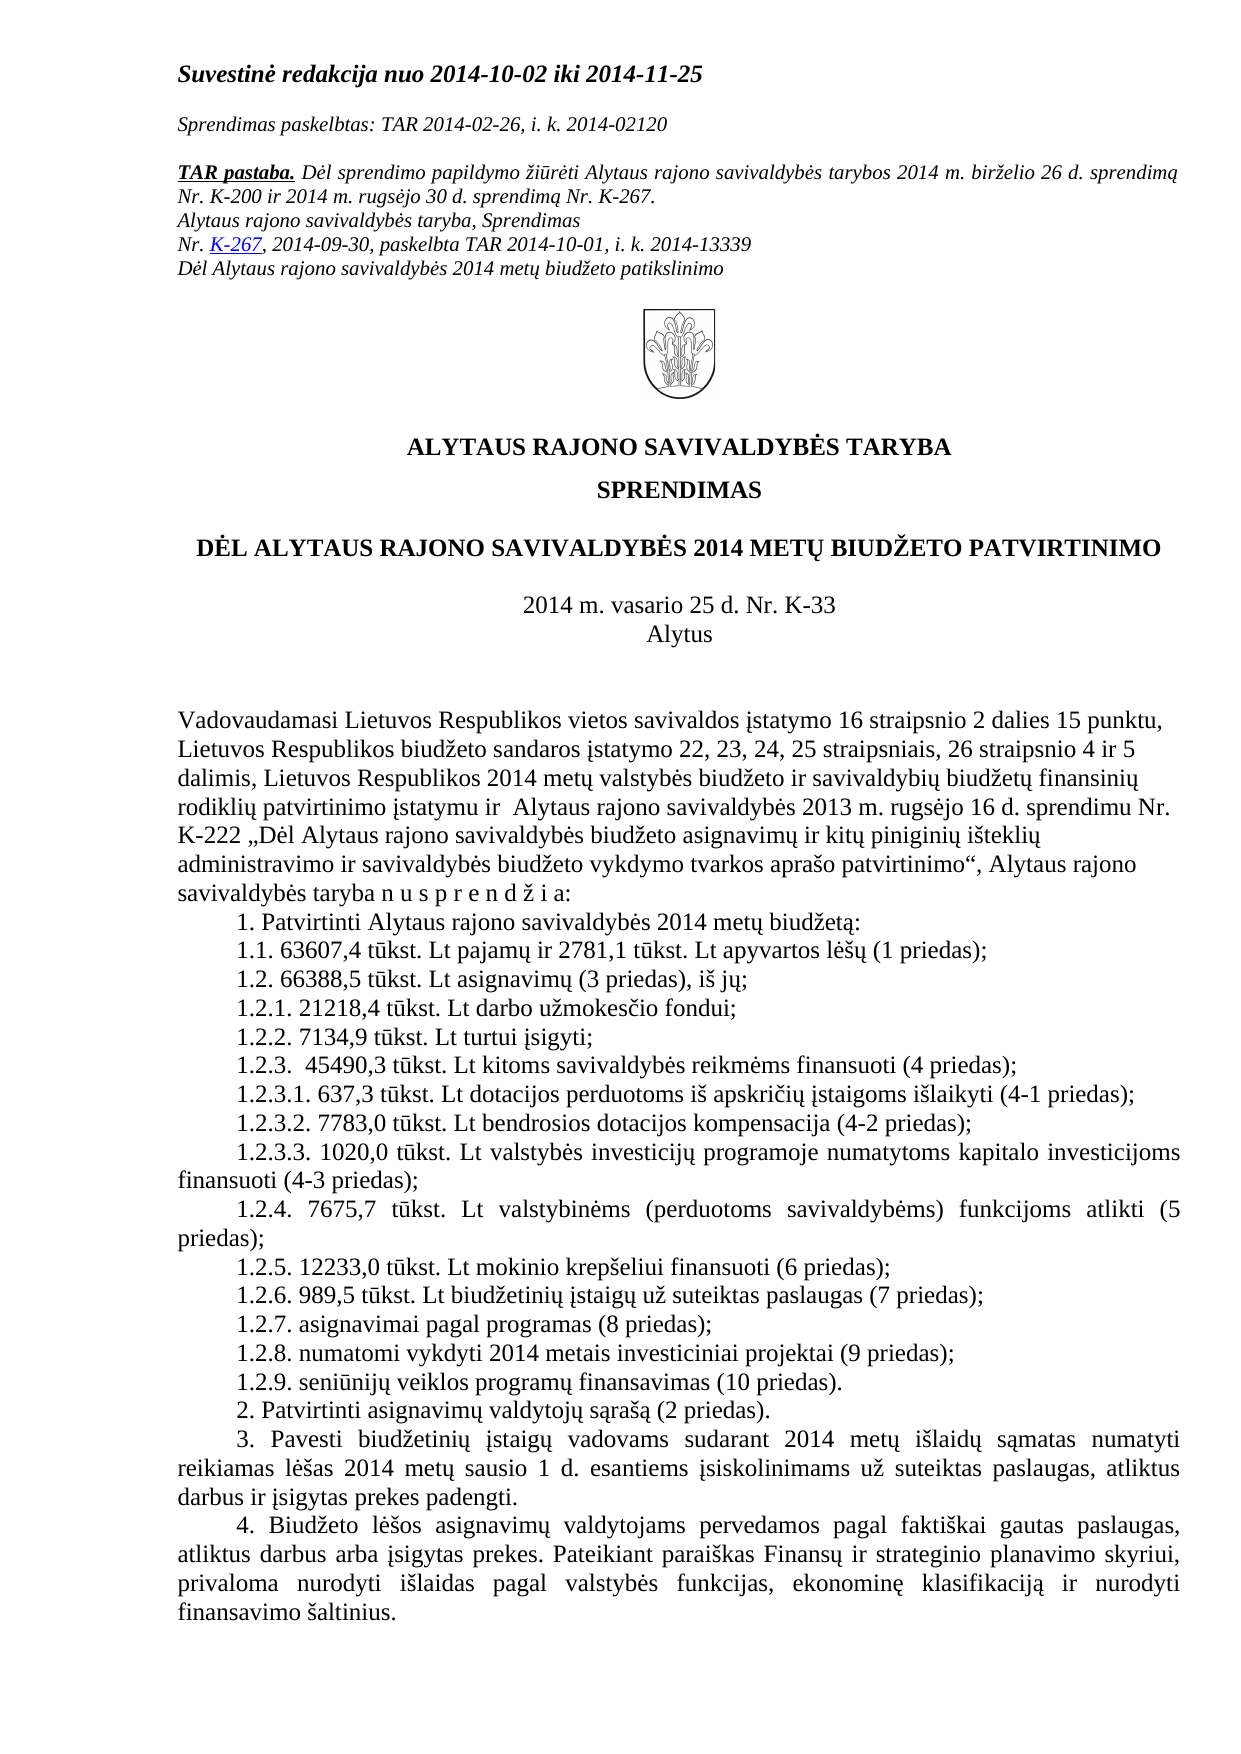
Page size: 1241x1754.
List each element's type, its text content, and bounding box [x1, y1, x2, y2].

text Sprendimas paskelbtas: TAR 2014-02-26, i. k. 2014-02120 [177, 112, 1181, 136]
text 1.2.3. 45490,3 tūkst. Lt kitoms savivaldybės reikmėms finansuoti (4 priedas); [177, 1050, 1181, 1079]
text 1.2.2. 7134,9 tūkst. Lt turtui įsigyti; [177, 1022, 1181, 1050]
text 1.2.1. 21218,4 tūkst. Lt darbo užmokesčio fondui; [177, 993, 1181, 1022]
text 1.2.3.3. 1020,0 tūkst. Lt valstybės investicijų programoje numatytoms kapitalo investicijoms finansuoti (4-3 priedas); [177, 1137, 1181, 1194]
text 1.2.5. 12233,0 tūkst. Lt mokinio krepšeliui finansuoti (6 priedas); [177, 1252, 1181, 1280]
text 2. Patvirtinti asignavimų valdytojų sąrašą (2 priedas). [177, 1395, 1181, 1424]
text Alytaus rajono savivaldybės taryba, Sprendimas [177, 208, 1181, 232]
text 1.2. 66388,5 tūkst. Lt asignavimų (3 priedas), iš jų; [177, 964, 1181, 993]
text 1.1. 63607,4 tūkst. Lt pajamų ir 2781,1 tūkst. Lt apyvartos lėšų (1 priedas); [177, 935, 1181, 964]
text DĖL ALYTAUS RAJONO SAVIVALDYBĖS 2014 METŲ BIUDŽETO PATVIRTINIMO [177, 533, 1181, 562]
text 1. Patvirtinti Alytaus rajono savivaldybės 2014 metų biudžetą: [177, 907, 1181, 935]
text Vadovaudamasi Lietuvos Respublikos vietos savivaldos įstatymo 16 straipsnio 2 dalies 15 punktu, Lietuvos Respublikos biudžeto sandaros įstatymo 22, 23, 24, 25 straipsniais, 26 straipsnio 4 ir 5 dalimis, Lietuvos Respublikos 2014 metų valstybės biudžeto ir savivaldybių biudžetų finansinių rodiklių patvirtinimo įstatymu ir Alytaus rajono savivaldybės 2013 m. rugsėjo 16 d. sprendimu Nr. K-222 „Dėl Alytaus rajono savivaldybės biudžeto asignavimų ir kitų piniginių išteklių administravimo ir savivaldybės biudžeto vykdymo tvarkos aprašo patvirtinimo“, Alytaus rajono savivaldybės taryba n u s p r e n d ž i a: [177, 705, 1181, 907]
text 1.2.3.1. 637,3 tūkst. Lt dotacijos perduotoms iš apskričių įstaigoms išlaikyti (4-1 priedas); [177, 1079, 1181, 1108]
text SPRENDIMAS [177, 475, 1181, 504]
text TAR pastaba. Dėl sprendimo papildymo žiūrėti Alytaus rajono savivaldybės tarybos 2014 m. birželio 26 d. sprendimą Nr. K-200 ir 2014 m. rugsėjo 30 d. sprendimą Nr. K-267. [177, 160, 1181, 208]
text Dėl Alytaus rajono savivaldybės 2014 metų biudžeto patikslinimo [177, 256, 1181, 280]
text 1.2.3.2. 7783,0 tūkst. Lt bendrosios dotacijos kompensacija (4-2 priedas); [177, 1108, 1181, 1137]
text 3. Pavesti biudžetinių įstaigų vadovams sudarant 2014 metų išlaidų sąmatas numatyti reikiamas lėšas 2014 metų sausio 1 d. esantiems įsiskolinimams už suteiktas paslaugas, atliktus darbus ir įsigytas prekes padengti. [177, 1424, 1181, 1510]
text Alytus [177, 619, 1181, 648]
text ALYTAUS RAJONO SAVIVALDYBĖS TARYBA [177, 432, 1181, 461]
text Suvestinė redakcija nuo 2014-10-02 iki 2014-11-25 [177, 59, 1181, 88]
text 1.2.6. 989,5 tūkst. Lt biudžetinių įstaigų už suteiktas paslaugas (7 priedas); [177, 1280, 1181, 1309]
text 1.2.7. asignavimai pagal programas (8 priedas); [177, 1309, 1181, 1338]
text 4. Biudžeto lėšos asignavimų valdytojams pervedamos pagal faktiškai gautas paslaugas, atliktus darbus arba įsigytas prekes. Pateikiant paraiškas Finansų ir strateginio planavimo skyriui, privaloma nurodyti išlaidas pagal valstybės funkcijas, ekonominę klasifikaciją ir nurodyti finansavimo šaltinius. [177, 1510, 1181, 1625]
text 1.2.4. 7675,7 tūkst. Lt valstybinėms (perduotoms savivaldybėms) funkcijoms atlikti (5 priedas); [177, 1194, 1181, 1252]
text 1.2.8. numatomi vykdyti 2014 metais investiciniai projektai (9 priedas); [177, 1338, 1181, 1367]
text Nr. K-267, 2014-09-30, paskelbta TAR 2014-10-01, i. k. 2014-13339 [177, 232, 1181, 256]
text 2014 m. vasario 25 d. Nr. K-33 [177, 590, 1181, 619]
text 1.2.9. seniūnijų veiklos programų finansavimas (10 priedas). [177, 1367, 1181, 1395]
